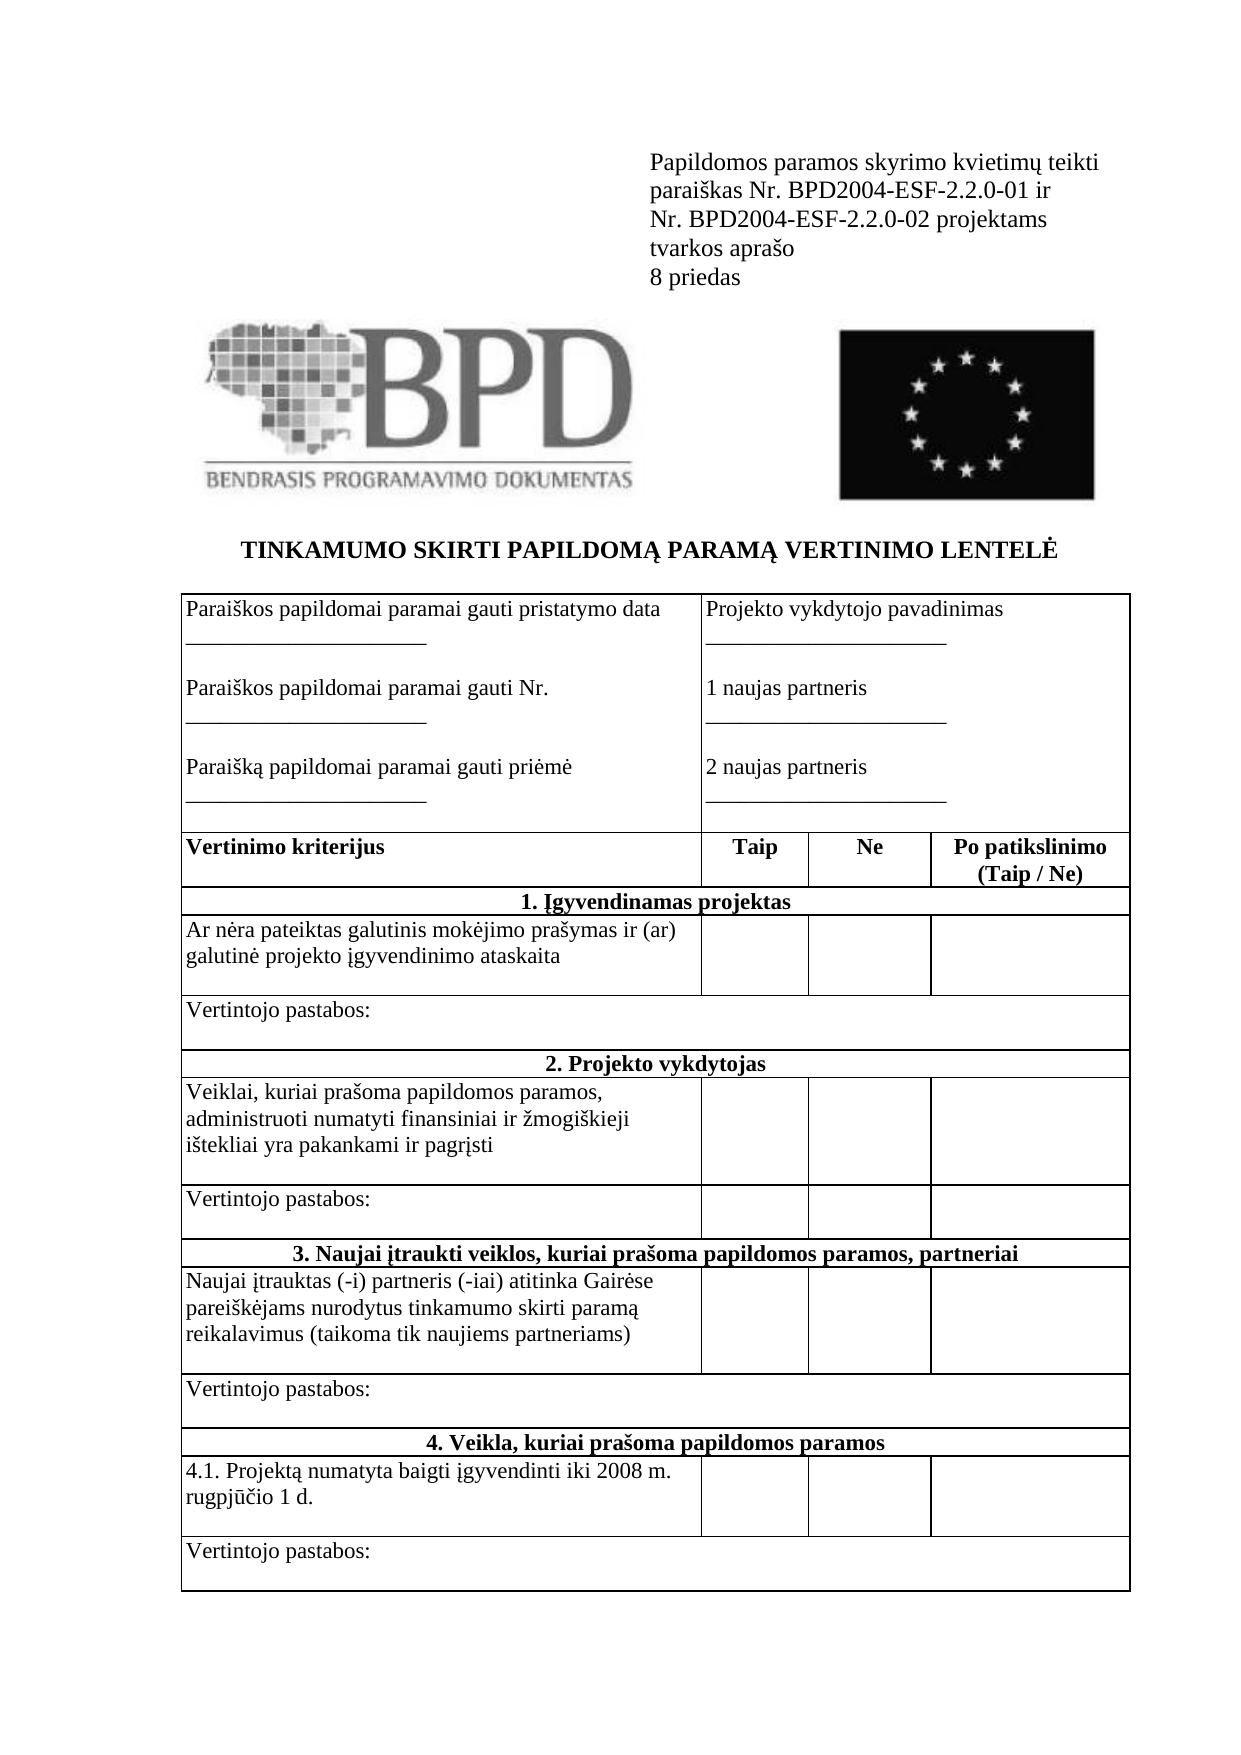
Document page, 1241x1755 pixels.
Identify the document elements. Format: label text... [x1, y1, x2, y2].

text tvarkos aprašo [649, 233, 1122, 262]
table_cell [702, 1268, 808, 1373]
table_cell [932, 916, 1129, 995]
text Papildomos paramos skyrimo kvietimų teikti [649, 147, 1122, 176]
table_cell [702, 916, 808, 995]
text paraiškas Nr. BPD2004-ESF-2.2.0-01 ir [649, 176, 1122, 204]
table_cell [702, 1078, 808, 1184]
table_cell [809, 1186, 930, 1238]
table_cell [809, 1457, 930, 1536]
table_cell [932, 1078, 1129, 1184]
text TINKAMUMO SKIRTI PAPILDOMĄ PARAMĄ VERTINIMO LENTELĖ [177, 536, 1122, 564]
table_cell Taip [702, 833, 808, 886]
table_cell [809, 916, 930, 995]
text Nr. BPD2004-ESF-2.2.0-02 projektams [649, 204, 1122, 233]
text 8 priedas [649, 262, 1122, 291]
table_cell [702, 1186, 808, 1238]
table_cell Vertinimo kriterijus [182, 833, 701, 886]
table_cell [809, 1268, 930, 1373]
table_cell [932, 1457, 1129, 1536]
table_cell [932, 1186, 1129, 1238]
table_cell [702, 1457, 808, 1536]
table_cell Ne [809, 833, 930, 886]
table_cell [932, 1268, 1129, 1373]
table_cell [809, 1078, 930, 1184]
